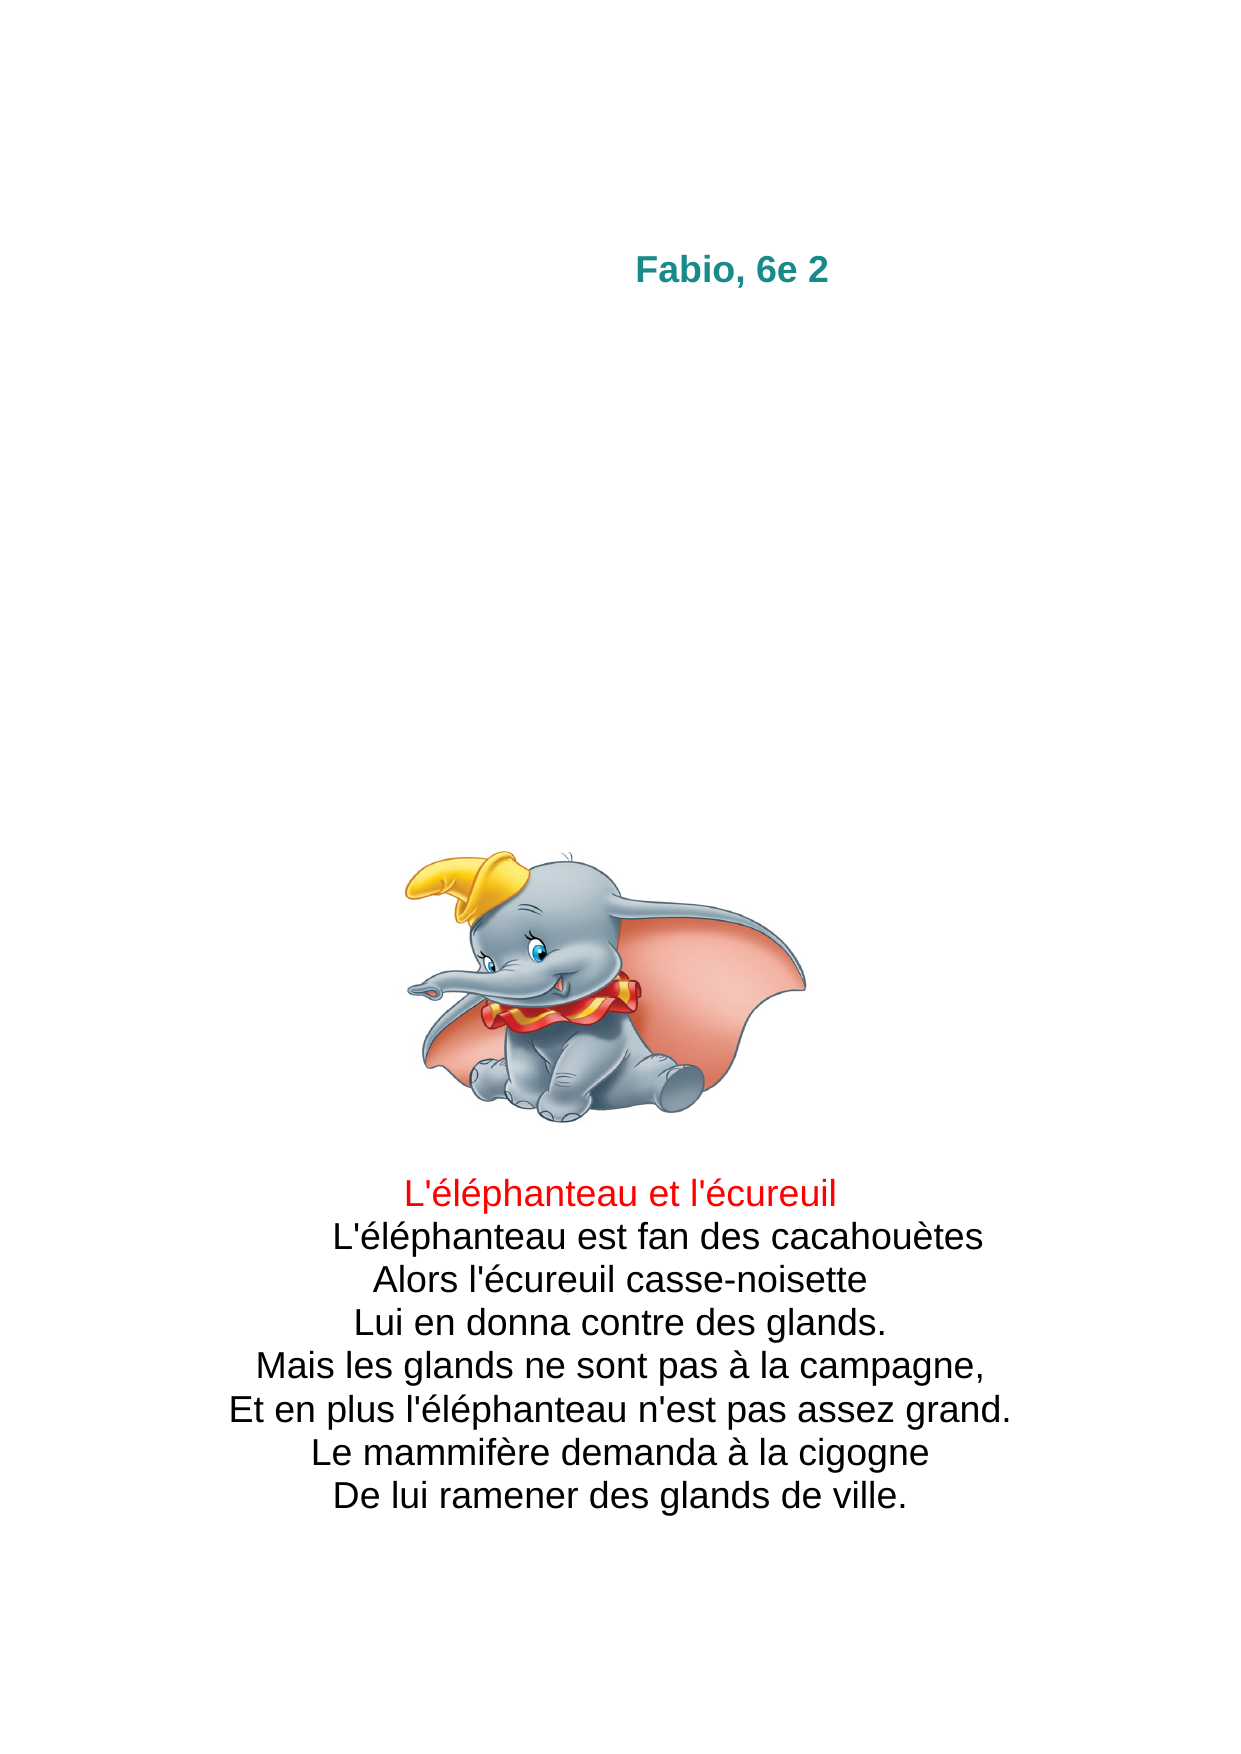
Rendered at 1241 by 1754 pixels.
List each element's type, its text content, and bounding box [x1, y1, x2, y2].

text Alors l'écureuil casse-noisette [118, 1257, 1122, 1301]
text De lui ramener des glands de ville. [118, 1473, 1122, 1516]
text Mais les glands ne sont pas à la campagne, [118, 1344, 1122, 1387]
list L'éléphanteau est fan des cacahouètes [156, 1214, 1122, 1257]
text Lui en donna contre des glands. [118, 1301, 1122, 1344]
text L'éléphanteau et l'écureuil [118, 1171, 1122, 1214]
text Fabio, 6e 2 [118, 247, 1122, 291]
picture [382, 838, 822, 1128]
text Le mammifère demanda à la cigogne [118, 1430, 1122, 1473]
text Et en plus l'éléphanteau n'est pas assez grand. [118, 1387, 1122, 1430]
